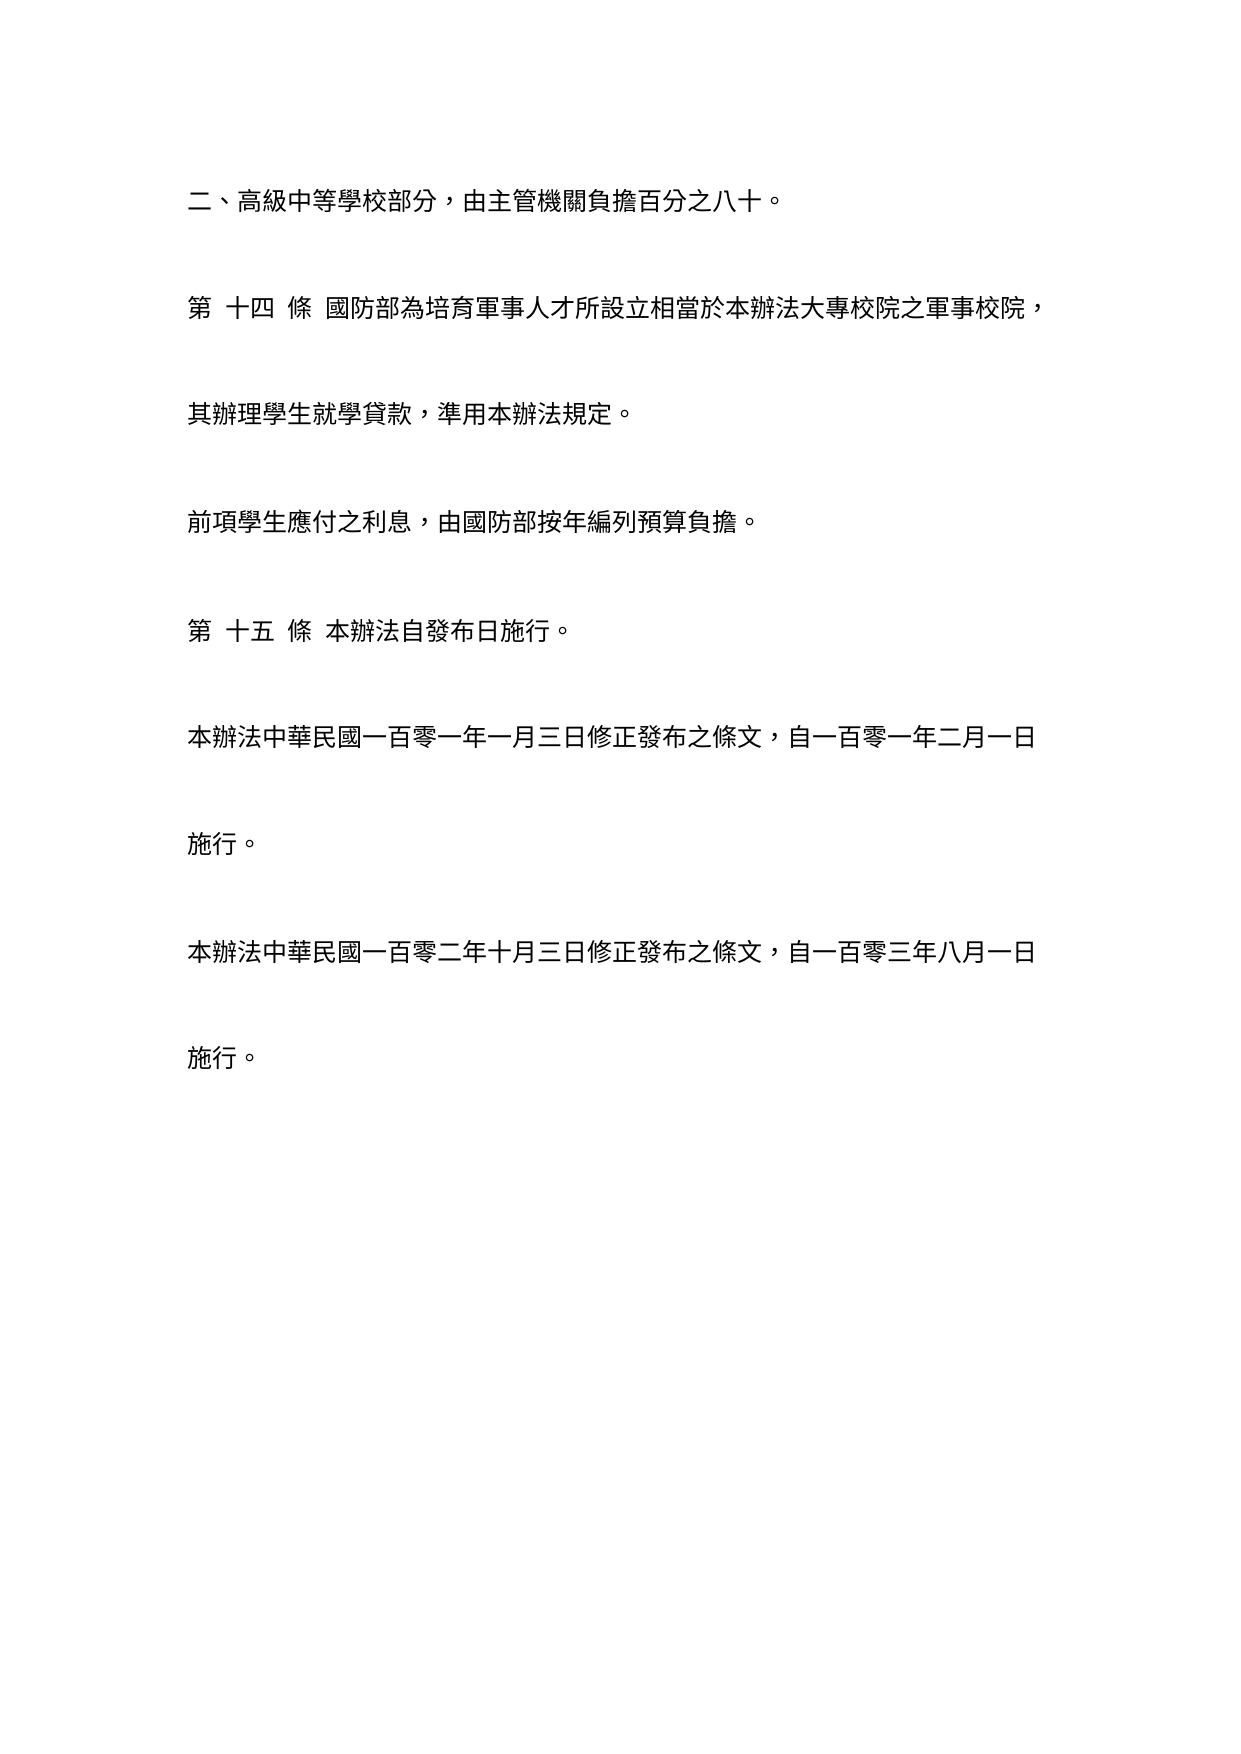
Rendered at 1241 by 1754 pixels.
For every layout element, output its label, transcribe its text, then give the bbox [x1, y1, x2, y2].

text 前項學生應付之利息，由國防部按年編列預算負擔。 [187, 479, 1053, 542]
text 本辦法中華民國一百零二年十月三日修正發布之條文，自一百零三年八月一日施行。 [187, 909, 1053, 1078]
text 二、高級中等學校部分，由主管機關負擔百分之八十。 第 十四 條 國防部為培育軍事人才所設立相當於本辦法大專校院之軍事校院，其辦理學生就學貸款，準用本辦法規定。 [187, 158, 1053, 433]
text 第 十五 條 本辦法自發布日施行。 本辦法中華民國一百零一年一月三日修正發布之條文，自一百零一年二月一日施行。 [187, 588, 1053, 863]
